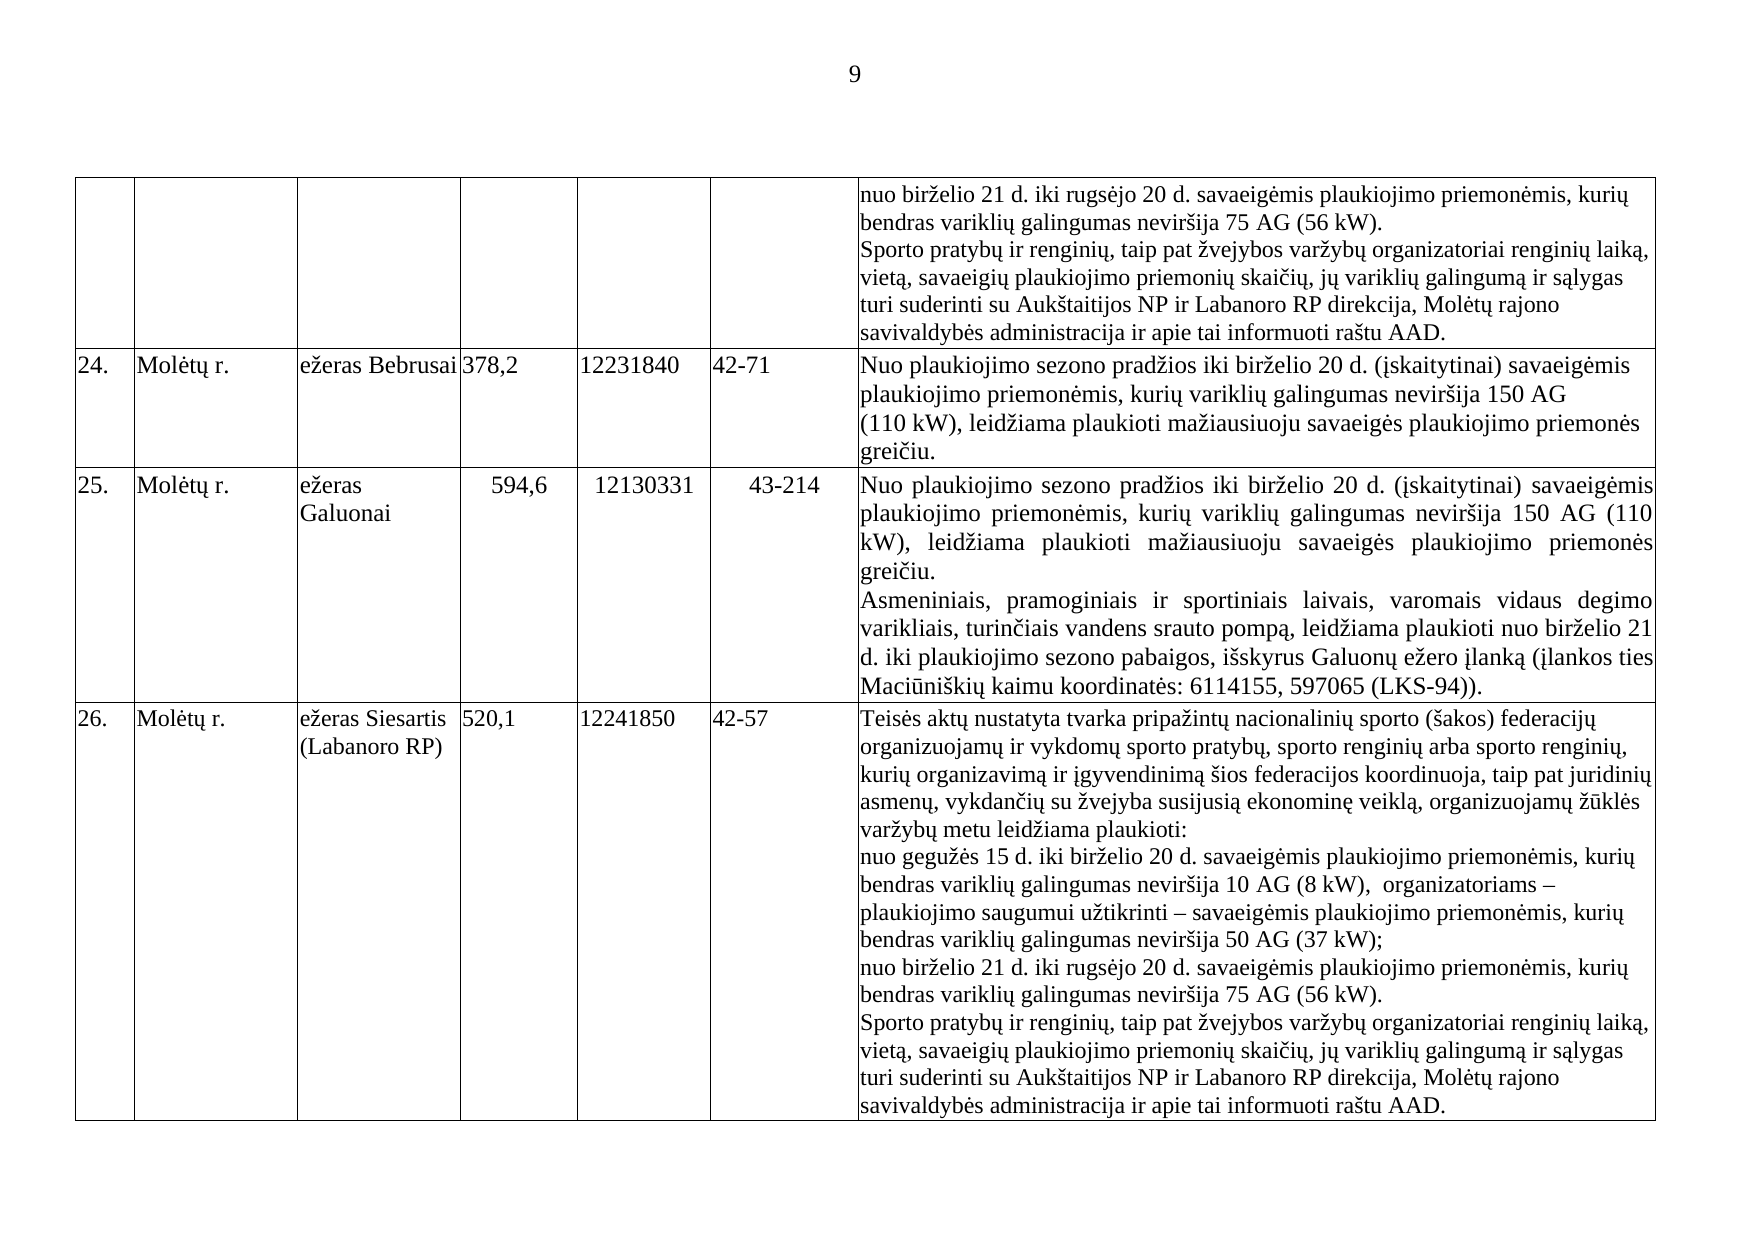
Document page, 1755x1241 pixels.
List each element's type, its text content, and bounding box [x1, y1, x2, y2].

table_cell [298, 178, 460, 347]
table_cell Molėtų r. [135, 703, 297, 1120]
table_cell Teisės aktų nustatyta tvarka pripažintų nacionalinių sporto (šakos) federacijų organizuojamų ir vykdomų sporto pratybų, sporto renginių arba sporto renginių, kurių organizavimą ir įgyvendinimą šios federacijos koordinuoja, taip pat juridinių asmenų, vykdančių su žvejyba susijusią ekonominę veiklą, organizuojamų žūklės varžybų metu leidžiama plaukioti: nuo gegužės 15 d. iki birželio 20 d. savaeigėmis plaukiojimo priemonėmis, kurių bendras variklių galingumas neviršija 10 AG (8 kW), organizatoriams – plaukiojimo saugumui užtikrinti – savaeigėmis plaukiojimo priemonėmis, kurių bendras variklių galingumas neviršija 50 AG (37 kW); nuo birželio 21 d. iki rugsėjo 20 d. savaeigėmis plaukiojimo priemonėmis, kurių bendras variklių galingumas neviršija 75 AG (56 kW). Sporto pratybų ir renginių, taip pat žvejybos varžybų organizatoriai renginių laiką, vietą, savaeigių plaukiojimo priemonių skaičių, jų variklių galingumą ir sąlygas turi suderinti su Aukštaitijos NP ir Labanoro RP direkcija, Molėtų rajono savivaldybės administracija ir apie tai informuoti raštu AAD. [859, 703, 1655, 1120]
table_cell 24. [76, 349, 134, 467]
table_cell 25. [76, 468, 134, 702]
table_cell [578, 178, 710, 347]
table_cell nuo birželio 21 d. iki rugsėjo 20 d. savaeigėmis plaukiojimo priemonėmis, kurių bendras variklių galingumas neviršija 75 AG (56 kW). Sporto pratybų ir renginių, taip pat žvejybos varžybų organizatoriai renginių laiką, vietą, savaeigių plaukiojimo priemonių skaičių, jų variklių galingumą ir sąlygas turi suderinti su Aukštaitijos NP ir Labanoro RP direkcija, Molėtų rajono savivaldybės administracija ir apie tai informuoti raštu AAD. [859, 178, 1655, 347]
table_cell Nuo plaukiojimo sezono pradžios iki birželio 20 d. (įskaitytinai) savaeigėmis plaukiojimo priemonėmis, kurių variklių galingumas neviršija 150 AG (110 kW), leidžiama plaukioti mažiausiuoju savaeigės plaukiojimo priemonės greičiu. [859, 349, 1655, 467]
table_cell 43-214 [711, 468, 858, 702]
table_cell 12231840 [578, 349, 710, 467]
table_cell ežeras Bebrusai [298, 349, 460, 467]
table_cell 12130331 [578, 468, 710, 702]
table_cell 378,2 [461, 349, 577, 467]
table_cell [76, 178, 134, 347]
table_cell 26. [76, 703, 134, 1120]
table_cell [461, 178, 577, 347]
table_cell 12241850 [578, 703, 710, 1120]
table_cell 42-71 [711, 349, 858, 467]
table_cell 42-57 [711, 703, 858, 1120]
table_cell 594,6 [461, 468, 577, 702]
table_cell [135, 178, 297, 347]
table_cell ežeras Siesartis (Labanoro RP) [298, 703, 460, 1120]
table_cell Nuo plaukiojimo sezono pradžios iki birželio 20 d. (įskaitytinai) savaeigėmis plaukiojimo priemonėmis, kurių variklių galingumas neviršija 150 AG (110 kW), leidžiama plaukioti mažiausiuoju savaeigės plaukiojimo priemonės greičiu. Asmeniniais, pramoginiais ir sportiniais laivais, varomais vidaus degimo varikliais, turinčiais vandens srauto pompą, leidžiama plaukioti nuo birželio 21 d. iki plaukiojimo sezono pabaigos, išskyrus Galuonų ežero įlanką (įlankos ties Maciūniškių kaimu koordinatės: 6114155, 597065 (LKS-94)). [859, 468, 1655, 702]
table_cell 520,1 [461, 703, 577, 1120]
table_cell ežeras Galuonai [298, 468, 460, 702]
table_cell Molėtų r. [135, 468, 297, 702]
table_cell Molėtų r. [135, 349, 297, 467]
table_cell [711, 178, 858, 347]
